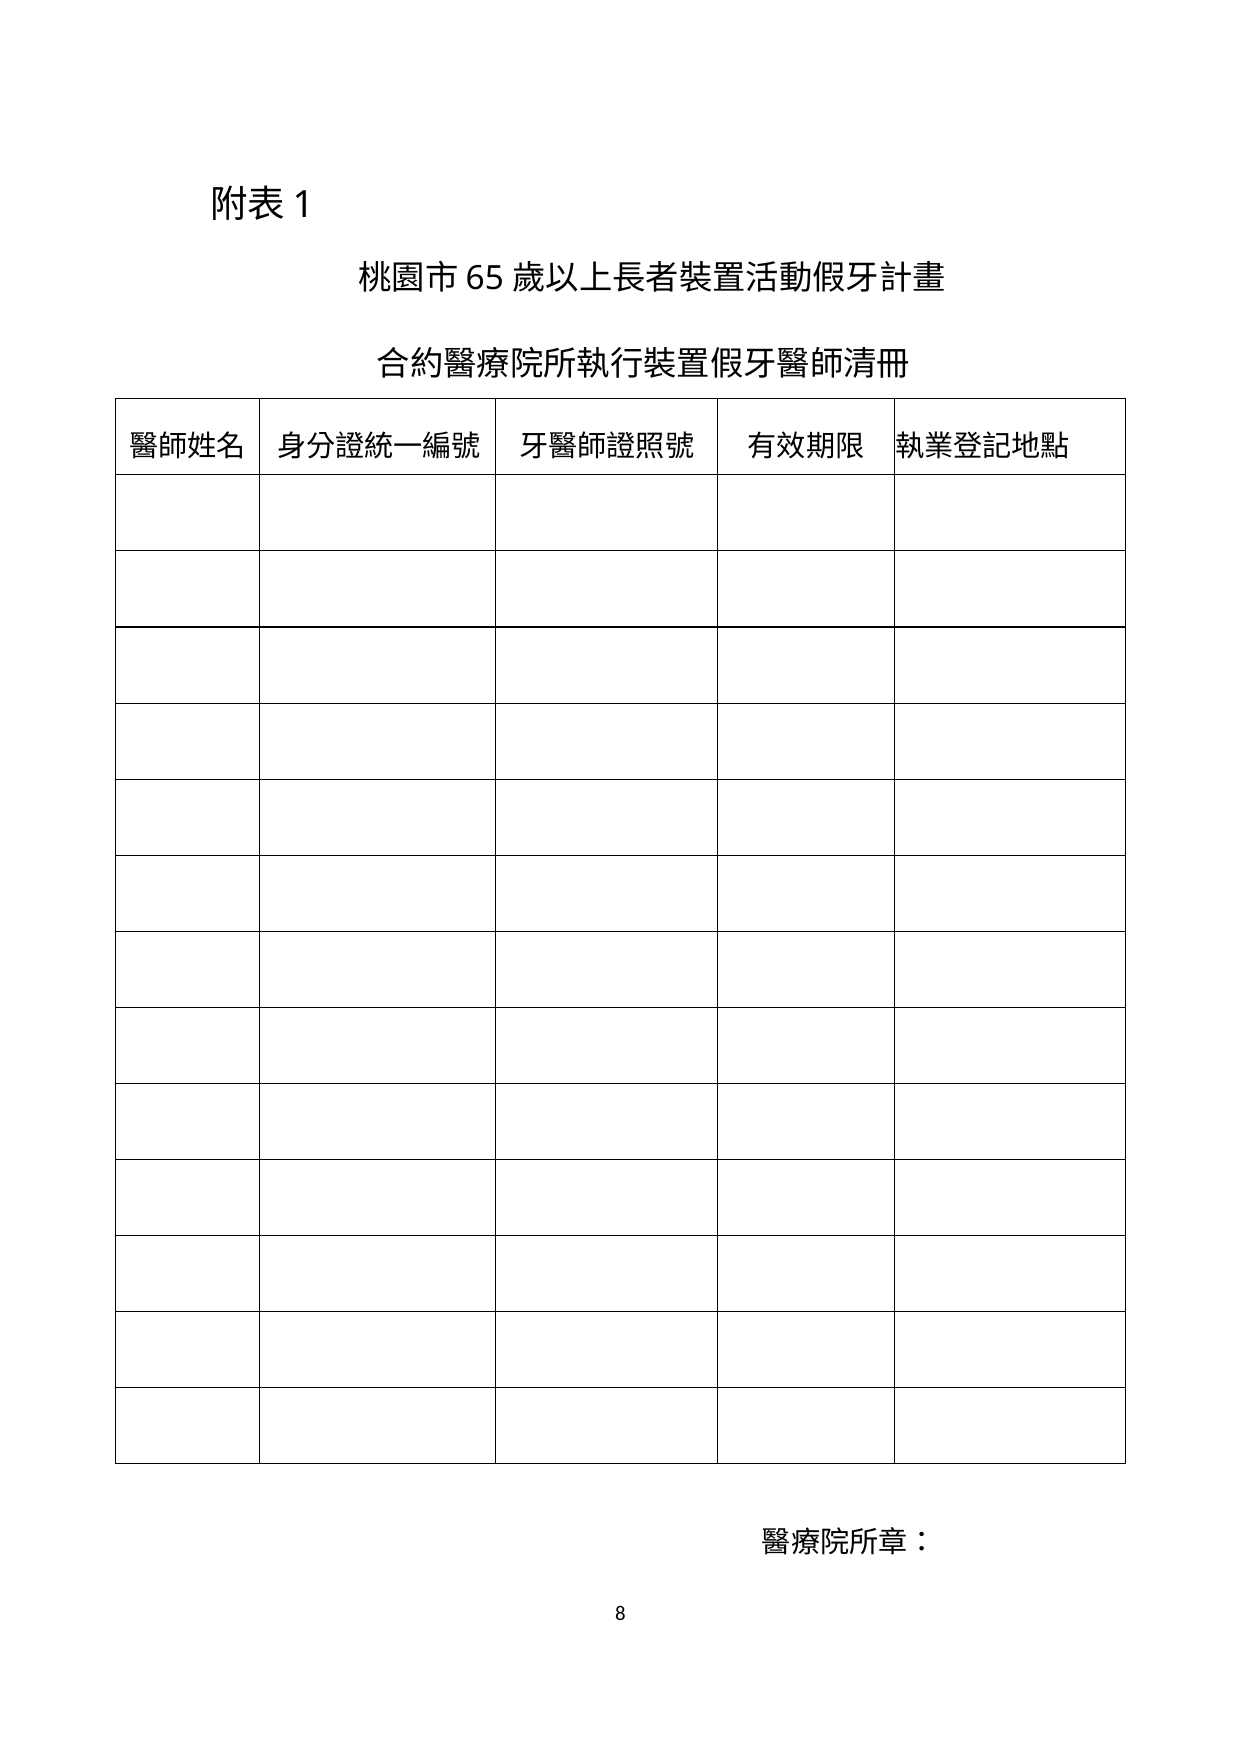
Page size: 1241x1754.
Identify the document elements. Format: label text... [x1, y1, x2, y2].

table_header 執業登記地點 [895, 399, 1125, 474]
table_cell [718, 628, 894, 702]
table_cell [895, 475, 1125, 550]
table_cell [496, 1312, 717, 1387]
table_cell [496, 551, 717, 626]
table_header 有效期限 [718, 399, 894, 474]
table_cell [895, 932, 1125, 1007]
table_header 身分證統一編號 [260, 399, 495, 474]
table_cell [895, 1388, 1125, 1463]
table_cell [895, 1084, 1125, 1159]
table_cell [718, 1160, 894, 1235]
text 桃園市65 歲以上長者裝置活動假牙計畫 [210, 238, 1094, 313]
text 醫療院所章： [762, 1502, 1055, 1577]
table_cell [496, 475, 717, 550]
table_cell [496, 628, 717, 702]
table_cell [496, 1160, 717, 1235]
table_cell [895, 1160, 1125, 1235]
table_cell [260, 1084, 495, 1159]
table_cell [260, 704, 495, 778]
table_cell [260, 628, 495, 702]
table_cell [116, 704, 259, 778]
table_cell [895, 1236, 1125, 1311]
table_cell [116, 1084, 259, 1159]
table_cell [116, 856, 259, 931]
table_cell [496, 1084, 717, 1159]
table_cell [116, 932, 259, 1007]
table_cell [718, 780, 894, 854]
table_cell [260, 475, 495, 550]
table_cell [116, 475, 259, 550]
table_cell [895, 628, 1125, 702]
table_cell [496, 856, 717, 931]
table_cell [260, 932, 495, 1007]
table_cell [260, 1160, 495, 1235]
table_cell [116, 1160, 259, 1235]
table_cell [718, 1312, 894, 1387]
table_cell [718, 1236, 894, 1311]
table_cell [496, 932, 717, 1007]
table_cell [116, 1388, 259, 1463]
table_cell [116, 628, 259, 702]
table_cell [895, 1008, 1125, 1083]
table_cell [895, 1312, 1125, 1387]
table_cell [260, 856, 495, 931]
table_cell [260, 1008, 495, 1083]
text 合約醫療院所執行裝置假牙醫師清冊 [232, 323, 1055, 398]
table_cell [116, 1236, 259, 1311]
table_cell [260, 1236, 495, 1311]
table_cell [260, 551, 495, 626]
table_cell [496, 1236, 717, 1311]
table_cell [718, 551, 894, 626]
table_cell [116, 780, 259, 854]
text 附表1 [210, 162, 1055, 237]
table_cell [895, 704, 1125, 778]
table_cell [260, 1388, 495, 1463]
table_cell [895, 551, 1125, 626]
table_cell [496, 704, 717, 778]
table_cell [718, 1084, 894, 1159]
table_cell [718, 704, 894, 778]
table_cell [895, 856, 1125, 931]
table_cell [496, 1388, 717, 1463]
table_header 牙醫師證照號 [496, 399, 717, 474]
table_cell [718, 932, 894, 1007]
table_cell [496, 1008, 717, 1083]
table_header 醫師姓名 [116, 399, 259, 474]
table_cell [718, 1008, 894, 1083]
table_cell [116, 1312, 259, 1387]
table_cell [496, 780, 717, 854]
table_cell [116, 1008, 259, 1083]
table_cell [718, 1388, 894, 1463]
table_cell [116, 551, 259, 626]
table_cell [260, 1312, 495, 1387]
table_cell [260, 780, 495, 854]
table_cell [718, 856, 894, 931]
table_cell [895, 780, 1125, 854]
table_cell [718, 475, 894, 550]
